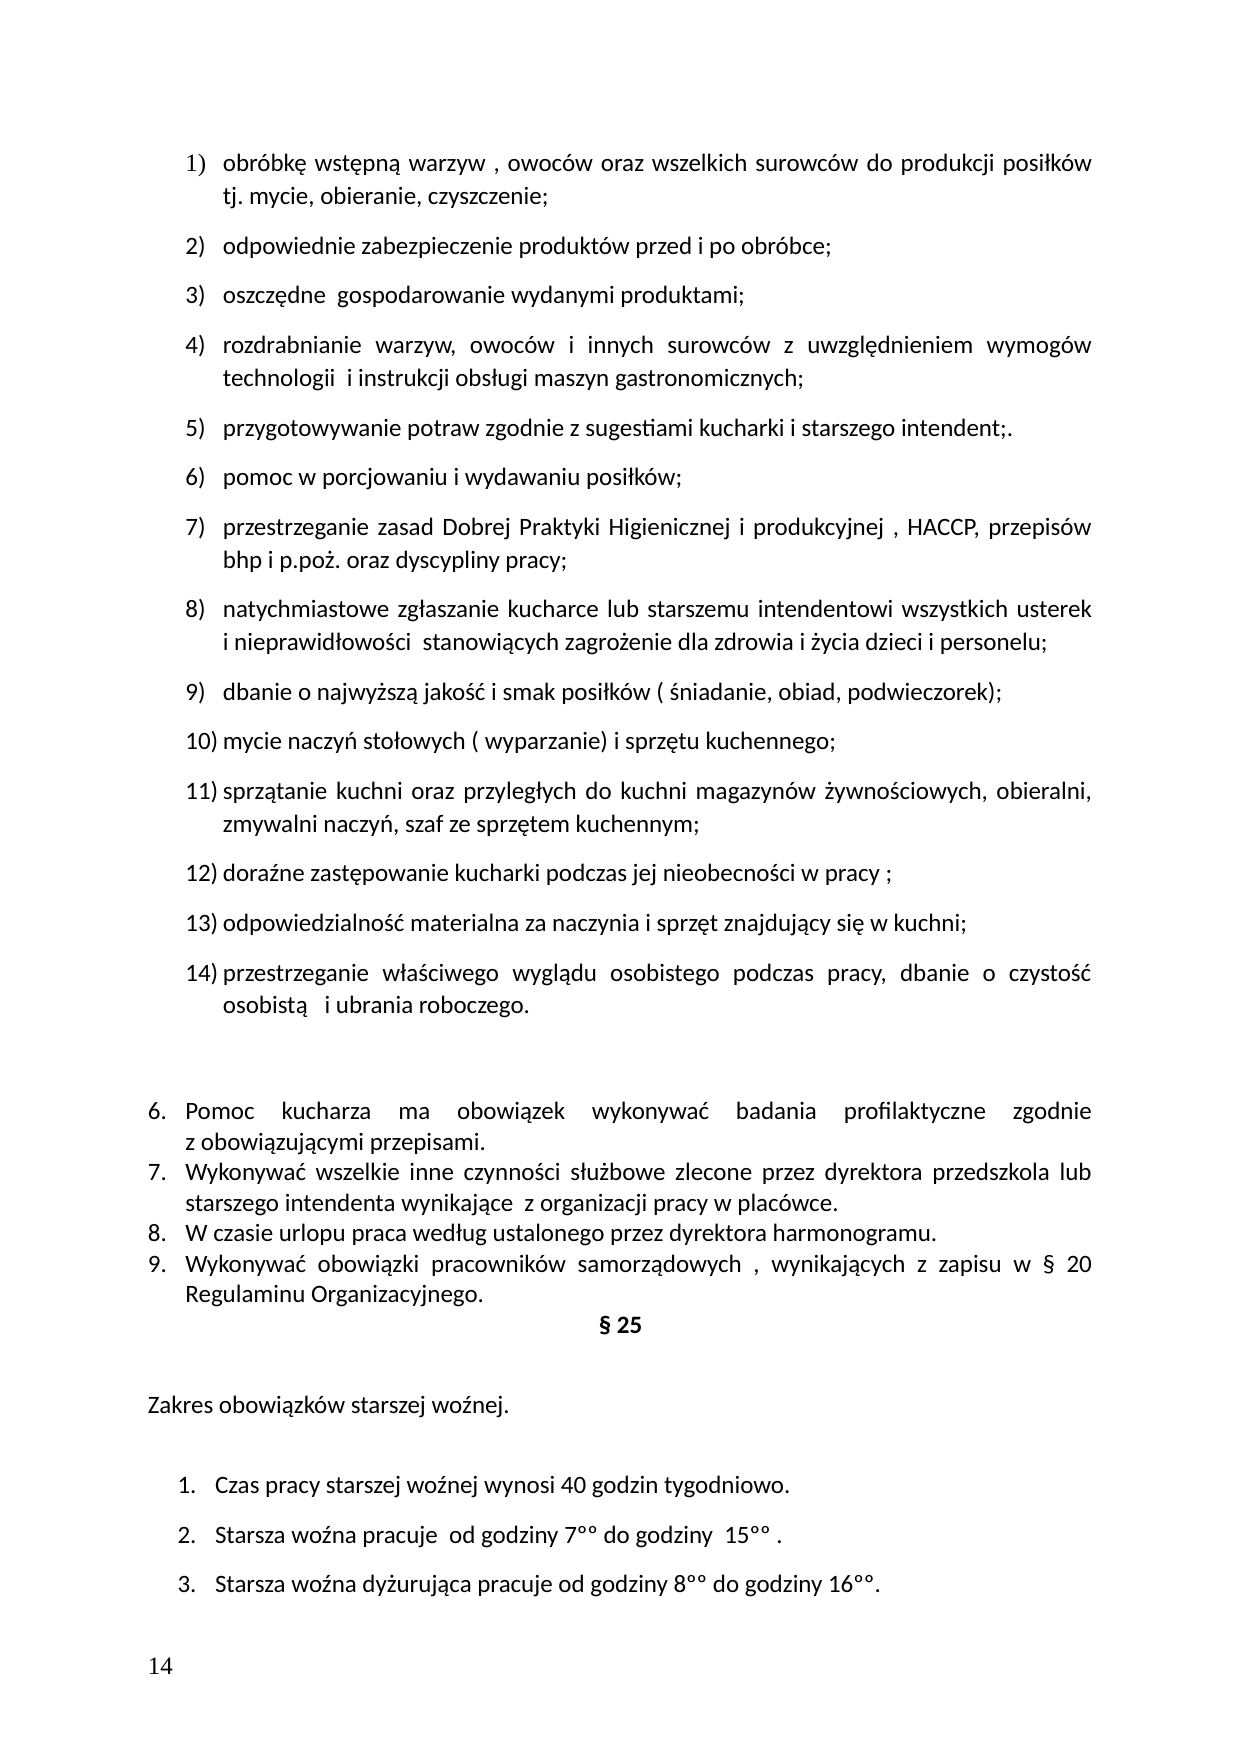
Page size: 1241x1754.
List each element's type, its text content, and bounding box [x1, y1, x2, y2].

list pomoc w porcjowaniu i wydawaniu posiłków; [185, 461, 1093, 492]
list odpowiedzialność materialna za naczynia i sprzęt znajdujący się w kuchni; [185, 907, 1093, 938]
list przygotowywanie potraw zgodnie z sugestiami kucharki i starszego intendent;. [185, 412, 1093, 442]
list W czasie urlopu praca według ustalonego przez dyrektora harmonogramu. [148, 1217, 1093, 1248]
text § 25 [148, 1309, 1093, 1339]
list dbanie o najwyższą jakość i smak posiłków ( śniadanie, obiad, podwieczorek); [185, 676, 1093, 706]
list Starsza woźna pracuje od godziny 7ºº do godziny 15ºº . [177, 1519, 1093, 1549]
text Zakres obowiązków starszej woźnej. [148, 1389, 1093, 1419]
list Wykonywać wszelkie inne czynności służbowe zlecone przez dyrektora przedszkola lub starszego intendenta wynikające z organizacji pracy w placówce. [148, 1156, 1093, 1217]
list sprzątanie kuchni oraz przyległych do kuchni magazynów żywnościowych, obieralni, zmywalni naczyń, szaf ze sprzętem kuchennym; [185, 775, 1093, 838]
list Pomoc kucharza ma obowiązek wykonywać badania profilaktyczne zgodnie z obowiązującymi przepisami. [148, 1095, 1093, 1156]
list doraźne zastępowanie kucharki podczas jej nieobecności w pracy ; [185, 858, 1093, 888]
list przestrzeganie zasad Dobrej Praktyki Higienicznej i produkcyjnej , HACCP, przepisów bhp i p.poż. oraz dyscypliny pracy; [185, 511, 1093, 574]
list przestrzeganie właściwego wyglądu osobistego podczas pracy, dbanie o czystość osobistą i ubrania roboczego. [185, 957, 1093, 1020]
list oszczędne gospodarowanie wydanymi produktami; [185, 280, 1093, 310]
list natychmiastowe zgłaszanie kucharce lub starszemu intendentowi wszystkich usterek i nieprawidłowości stanowiących zagrożenie dla zdrowia i życia dzieci i personelu; [185, 593, 1093, 657]
list Starsza woźna dyżurująca pracuje od godziny 8ºº do godziny 16ºº. [177, 1568, 1093, 1599]
list obróbkę wstępną warzyw , owoców oraz wszelkich surowców do produkcji posiłków tj. mycie, obieranie, czyszczenie; [185, 148, 1093, 211]
list rozdrabnianie warzyw, owoców i innych surowców z uwzględnieniem wymogów technologii i instrukcji obsługi maszyn gastronomicznych; [185, 329, 1093, 393]
list Czas pracy starszej woźnej wynosi 40 godzin tygodniowo. [177, 1469, 1093, 1500]
list mycie naczyń stołowych ( wyparzanie) i sprzętu kuchennego; [185, 726, 1093, 756]
list Wykonywać obowiązki pracowników samorządowych , wynikających z zapisu w § 20 Regulaminu Organizacyjnego. [148, 1248, 1093, 1309]
list odpowiednie zabezpieczenie produktów przed i po obróbce; [185, 230, 1093, 261]
